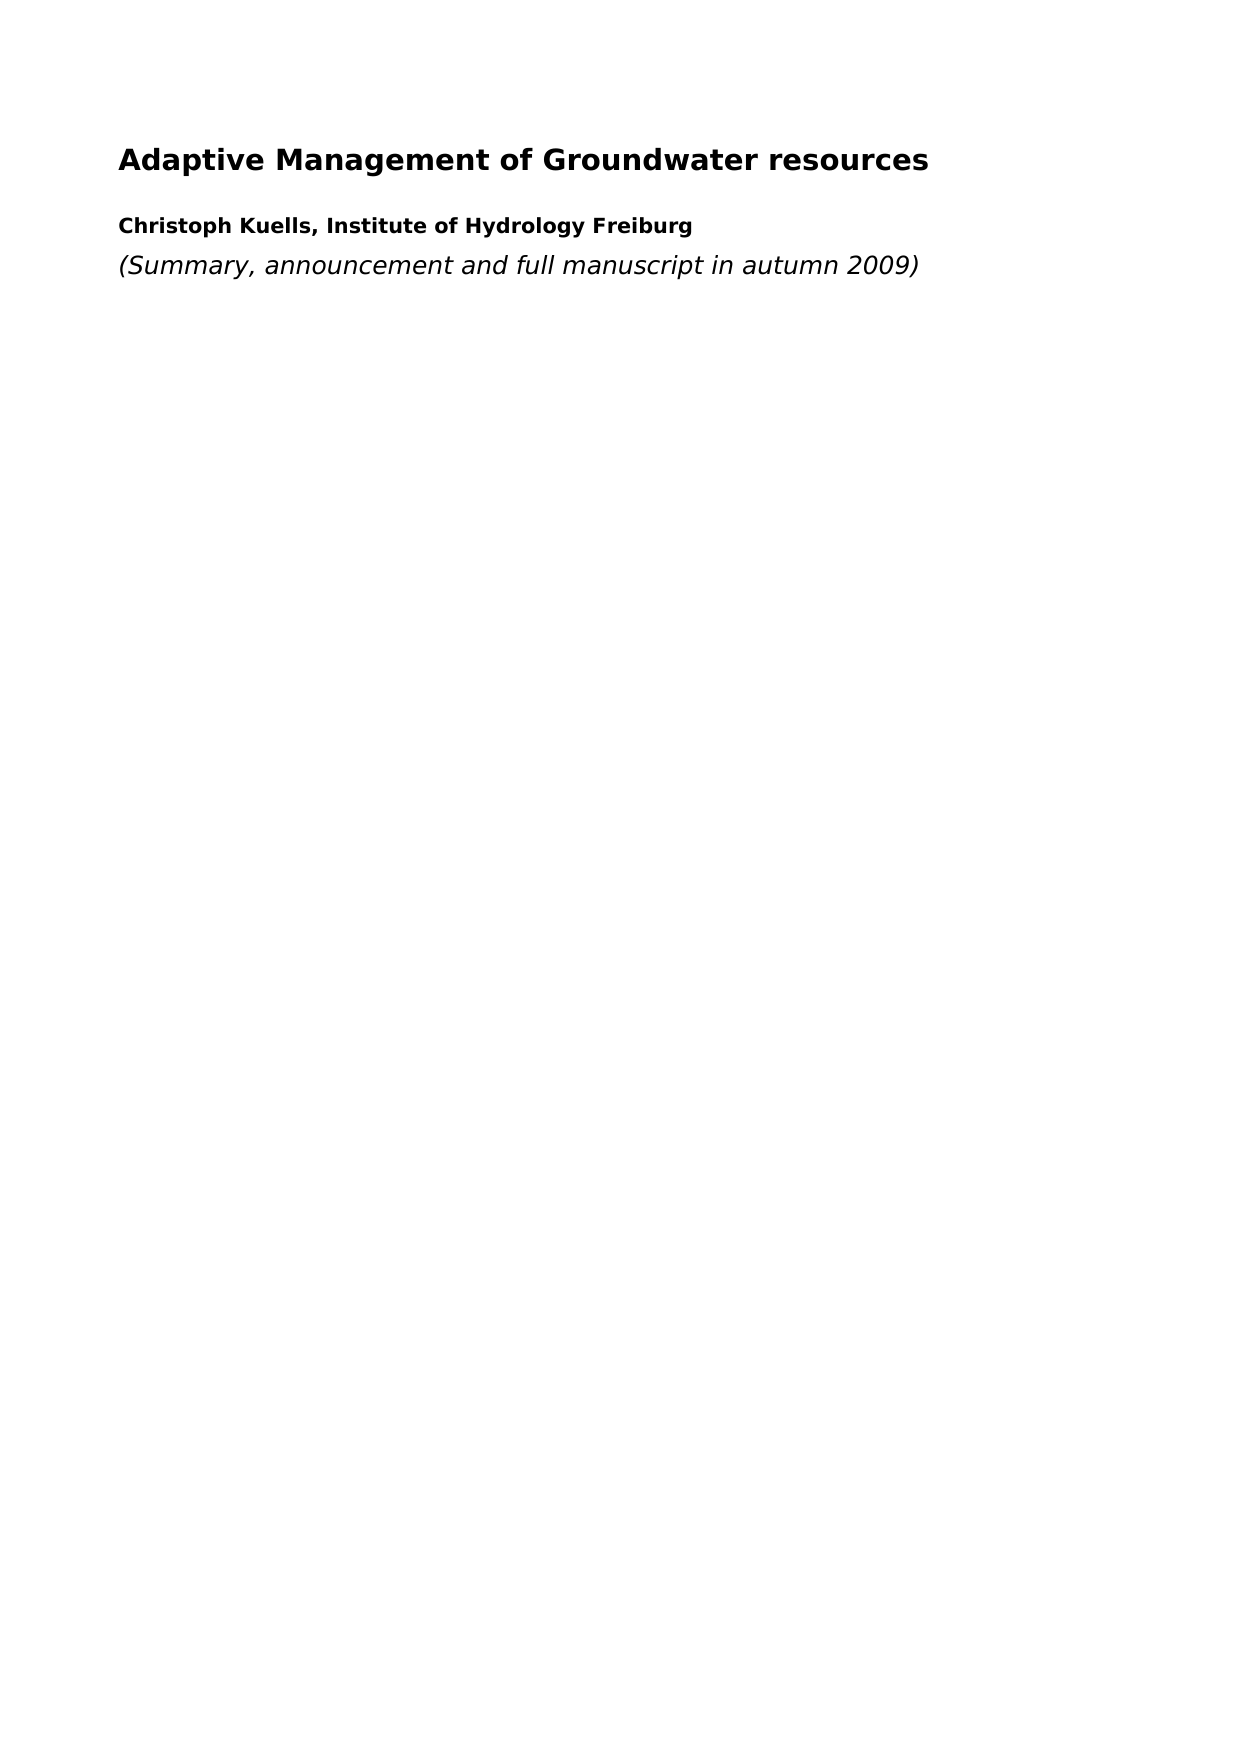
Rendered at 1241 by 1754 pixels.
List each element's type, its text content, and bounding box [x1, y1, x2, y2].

subtitle Christoph Kuells, Institute of Hydrology Freiburg [118, 214, 1122, 239]
text (Summary, announcement and full manuscript in autumn 2009) [118, 251, 1122, 281]
subtitle Adaptive Management of Groundwater resources [118, 143, 1122, 177]
